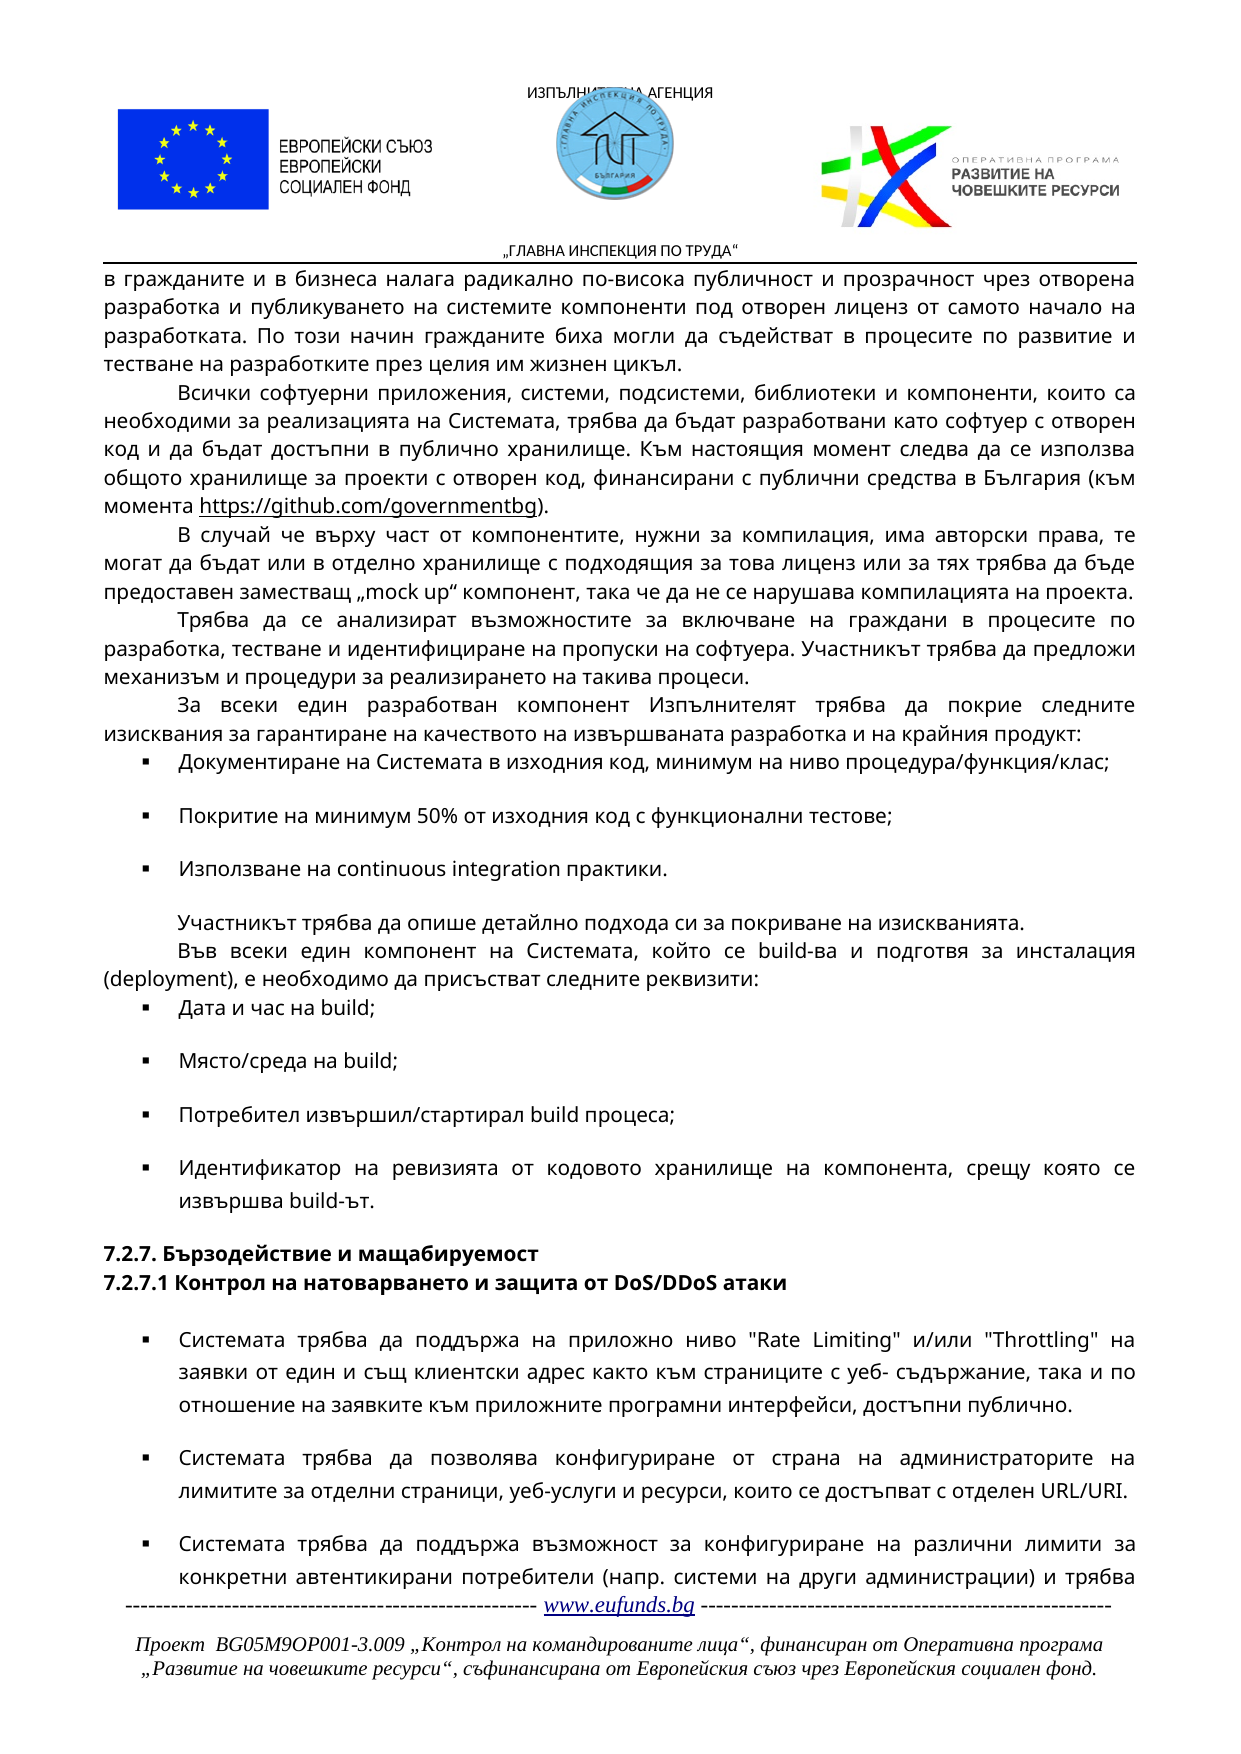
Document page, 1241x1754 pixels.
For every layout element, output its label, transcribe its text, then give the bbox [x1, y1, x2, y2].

list Идентификатор на ревизията от кодовото хранилище на компонента, срещу която се извършва build-ът. [141, 1153, 1137, 1214]
text Участникът трябва да опише детайлно подхода си за покриване на изискванията. [103, 908, 1137, 936]
list Системата трябва да позволява конфигуриране от страна на администраторите на лимитите за отделни страници, уеб-услуги и ресурси, които се достъпват с отделен URL/URI. [141, 1443, 1137, 1504]
text Всички софтуерни приложения, системи, подсистеми, библиотеки и компоненти, които са необходими за реализацията на Системата, трябва да бъдат разработвани като софтуер с отворен код и да бъдат достъпни в публично хранилище. Към настоящия момент следва да се използва общото хранилище за проекти с отворен код, финансирани с публични средства в България (към момента https://github.com/governmentbg). [103, 378, 1137, 520]
list Потребител извършил/стартирал build процеса; [141, 1100, 1137, 1128]
list Покритие на минимум 50% от изходния код с функционални тестове; [141, 801, 1137, 829]
list Системата трябва да поддържа възможност за конфигуриране на различни лимити за конкретни автентикирани потребители (напр. системи на други администрации) и трябва [141, 1529, 1137, 1590]
text Във всеки един компонент на Системата, който се build-ва и подготвя за инсталация (deployment), е необходимо да присъстват следните реквизити: [103, 936, 1137, 993]
list Системата трябва да поддържа на приложно ниво "Rate Limiting" и/или "Throttling" на заявки от един и същ клиентски адрес както към страниците с уеб- съдържание, така и по отношение на заявките към приложните програмни интерфейси, достъпни публично. [141, 1325, 1137, 1418]
list Използване на continuous integration практики. [141, 854, 1137, 883]
text За всеки един разработван компонент Изпълнителят трябва да покрие следните изисквания за гарантиране на качеството на извършваната разработка и на крайния продукт: [103, 691, 1137, 747]
text В случай че върху част от компонентите, нужни за компилация, има авторски права, те могат да бъдат или в отделно хранилище с подходящия за това лиценз или за тях трябва да бъде предоставен заместващ „mock up“ компонент, така че да не се нарушава компилацията на проекта. [103, 520, 1137, 605]
text в гражданите и в бизнеса налага радикално по-висока публичност и прозрачност чрез отворена разработка и публикуването на системите компоненти под отворен лиценз от самото начало на разработката. По този начин гражданите биха могли да съдействат в процесите по развитие и тестване на разработките през целия им жизнен цикъл. [103, 264, 1137, 378]
list Място/среда на build; [141, 1046, 1137, 1075]
list Дата и час на build; [141, 993, 1137, 1021]
list Документиране на Системата в изходния код, минимум на ниво процедура/функция/клас; [141, 747, 1137, 776]
text 7.2.7.1 Контрол на натоварването и защита от DoS/DDoS атаки [103, 1268, 1137, 1296]
text 7.2.7. Бързодействие и мащабируемост [103, 1239, 1137, 1268]
text Трябва да се анализират възможностите за включване на граждани в процесите по разработка, тестване и идентифициране на пропуски на софтуера. Участникът трябва да предложи механизъм и процедури за реализирането на такива процеси. [103, 605, 1137, 691]
